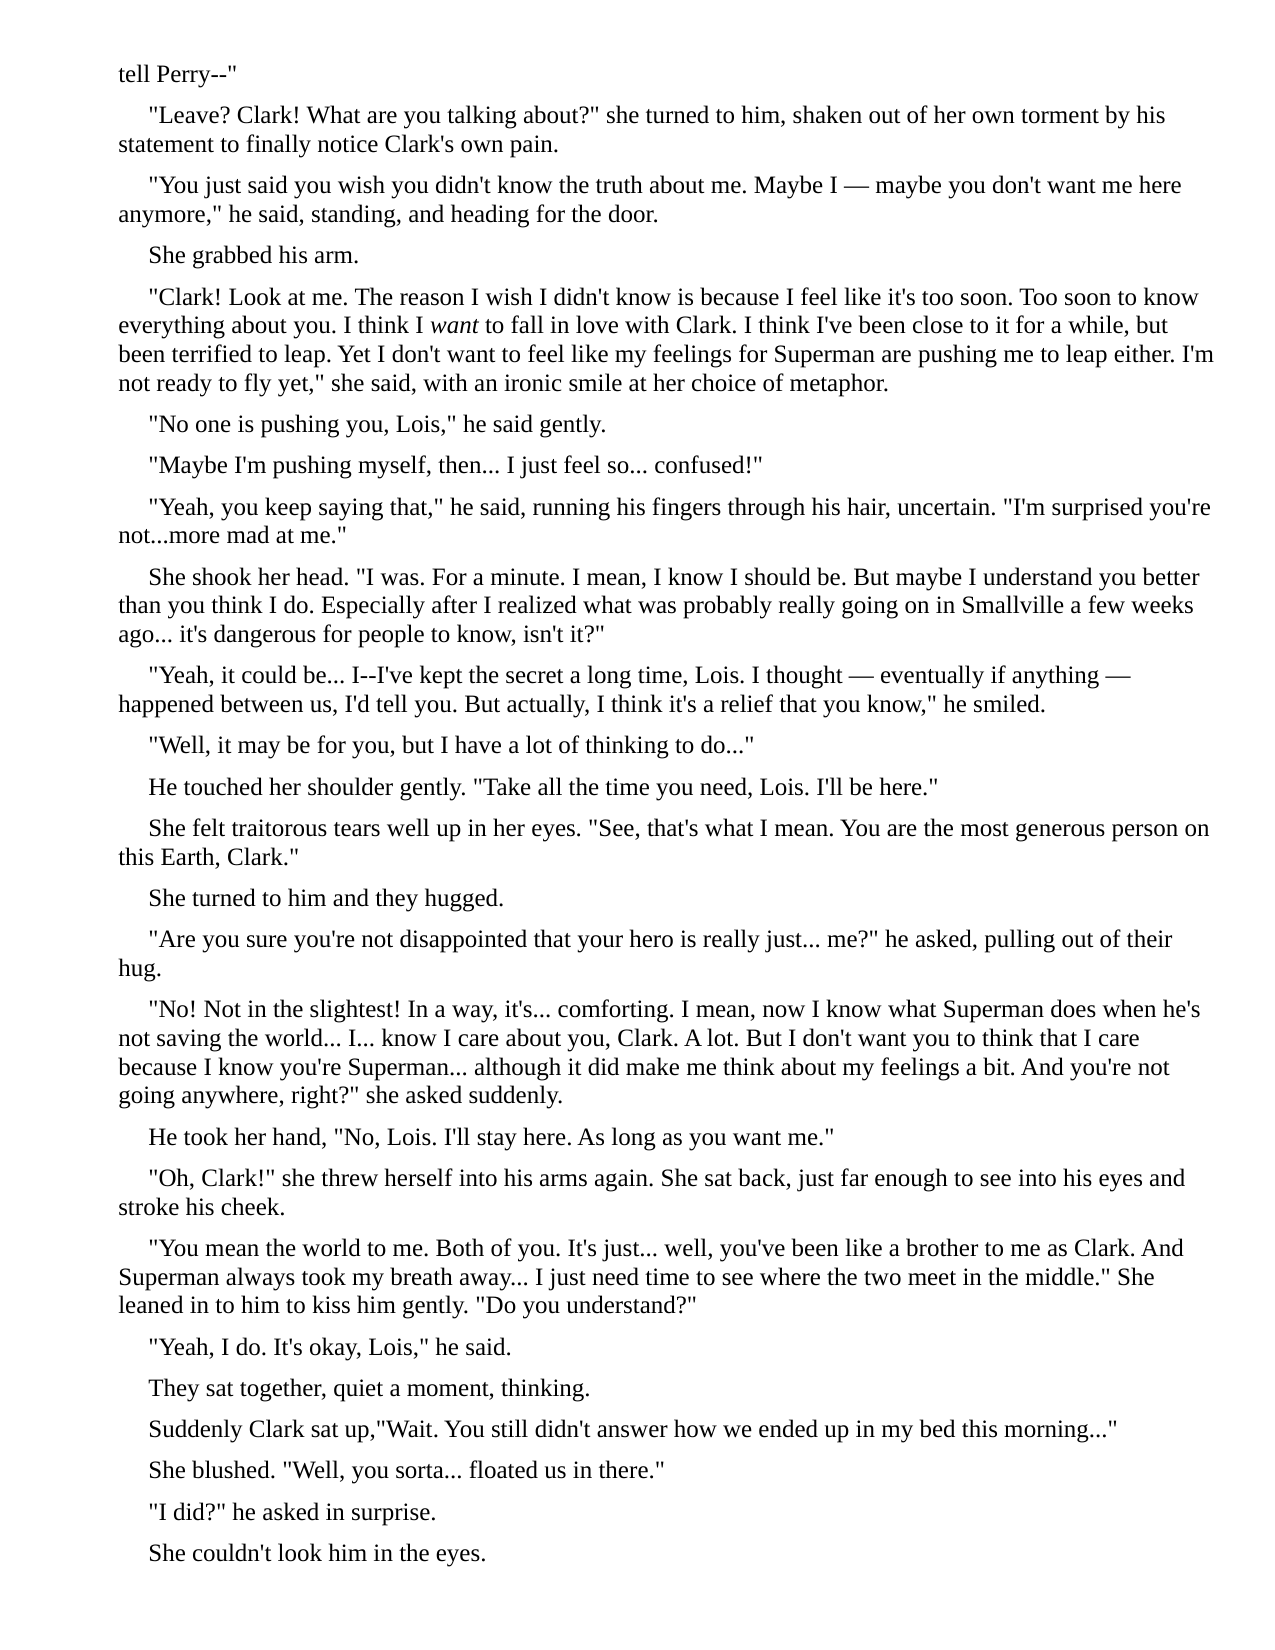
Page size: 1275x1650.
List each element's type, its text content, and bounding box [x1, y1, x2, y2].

text She grabbed his arm. [118, 240, 1216, 269]
text She blushed. "Well, you sorta... floated us in there." [118, 1455, 1216, 1484]
text "Are you sure you're not disappointed that your hero is really just... me?" he asked, pulling out of their hug. [118, 924, 1216, 982]
text "Clark! Look at me. The reason I wish I didn't know is because I feel like it's too soon. Too soon to know everything about you. I think I want to fall in love with Clark. I think I've been close to it for a while, but been terrified to leap. Yet I don't want to feel like my feelings for Superman are pushing me to leap either. I'm not ready to fly yet," she said, with an ironic smile at her choice of metaphor. [118, 282, 1216, 397]
text "Yeah, I do. It's okay, Lois," he said. [118, 1332, 1216, 1360]
text "You just said you wish you didn't know the truth about me. Maybe I — maybe you don't want me here anymore," he said, standing, and heading for the door. [118, 170, 1216, 228]
text "I did?" he asked in surprise. [118, 1497, 1216, 1525]
text "Well, it may be for you, but I have a lot of thinking to do..." [118, 730, 1216, 759]
text "Leave? Clark! What are you talking about?" she turned to him, shaken out of her own torment by his statement to finally notice Clark's own pain. [118, 100, 1216, 158]
text He took her hand, "No, Lois. I'll stay here. As long as you want me." [118, 1122, 1216, 1150]
text "Oh, Clark!" she threw herself into his arms again. She sat back, just far enough to see into his eyes and stroke his cheek. [118, 1163, 1216, 1220]
text "No! Not in the slightest! In a way, it's... comforting. I mean, now I know what Superman does when he's not saving the world... I... know I care about you, Clark. A lot. But I don't want you to think that I care because I know you're Superman... although it did make me think about my feelings a bit. And you're not going anywhere, right?" she asked suddenly. [118, 994, 1216, 1109]
text tell Perry--" [118, 59, 1216, 88]
text She shook her head. "I was. For a minute. I mean, I know I should be. But maybe I understand you better than you think I do. Especially after I realized what was probably really going on in Smallville a few weeks ago... it's dangerous for people to know, isn't it?" [118, 562, 1216, 648]
text He touched her shoulder gently. "Take all the time you need, Lois. I'll be here." [118, 772, 1216, 800]
text She felt traitorous tears well up in her eyes. "See, that's what I mean. You are the most generous person on this Earth, Clark." [118, 813, 1216, 870]
text Suddenly Clark sat up,"Wait. You still didn't answer how we ended up in my bed this morning..." [118, 1414, 1216, 1443]
text "Yeah, you keep saying that," he said, running his fingers through his hair, uncertain. "I'm surprised you're not...more mad at me." [118, 492, 1216, 549]
text They sat together, quiet a moment, thinking. [118, 1373, 1216, 1402]
text She couldn't look him in the eyes. [118, 1538, 1216, 1567]
text "You mean the world to me. Both of you. It's just... well, you've been like a brother to me as Clark. And Superman always took my breath away... I just need time to see where the two meet in the middle." She leaned in to him to kiss him gently. "Do you understand?" [118, 1233, 1216, 1319]
text "Maybe I'm pushing myself, then... I just feel so... confused!" [118, 450, 1216, 479]
text She turned to him and they hugged. [118, 883, 1216, 912]
text "No one is pushing you, Lois," he said gently. [118, 409, 1216, 438]
text "Yeah, it could be... I--I've kept the secret a long time, Lois. I thought — eventually if anything — happened between us, I'd tell you. But actually, I think it's a relief that you know," he smiled. [118, 660, 1216, 718]
